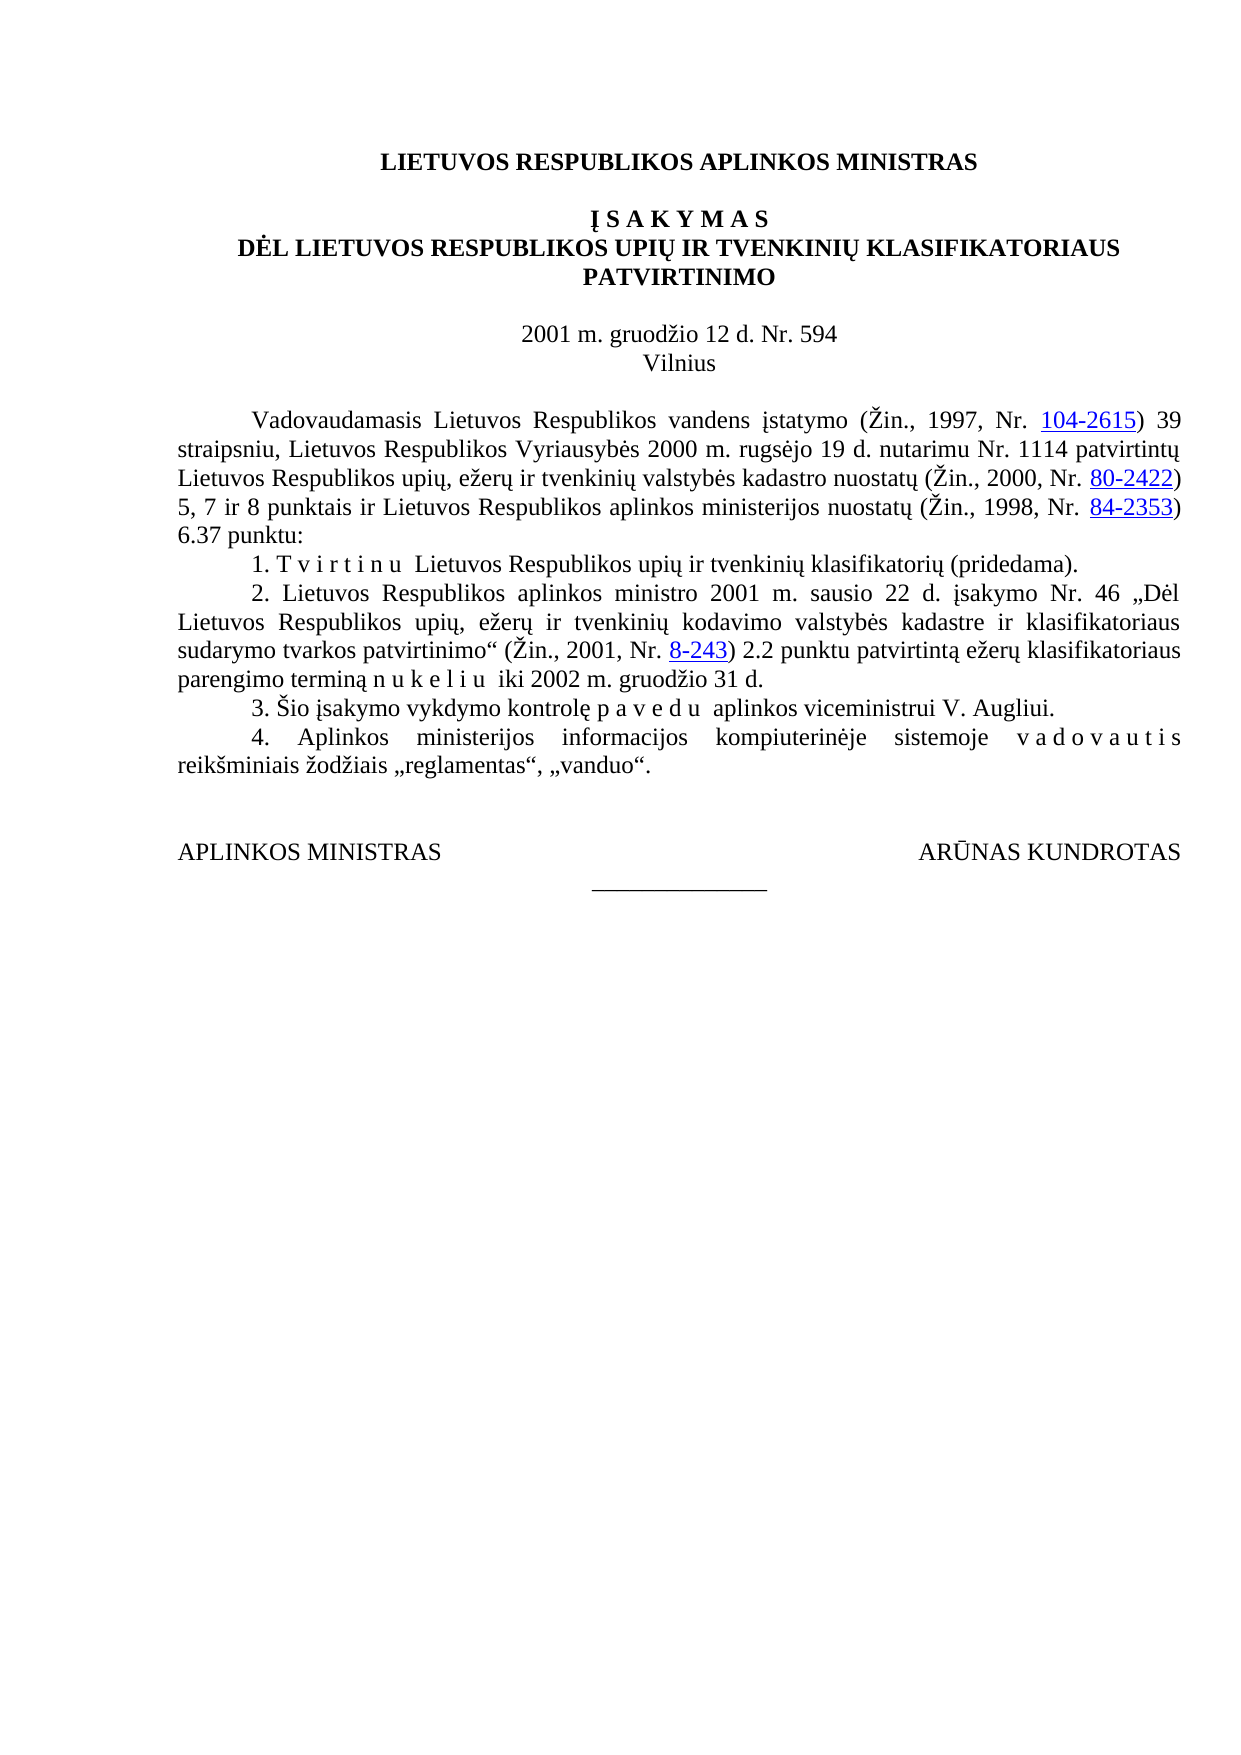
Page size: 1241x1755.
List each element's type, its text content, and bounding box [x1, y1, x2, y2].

text Į S A K Y M A S [177, 204, 1181, 233]
text LIETUVOS RESPUBLIKOS APLINKOS MINISTRAS [177, 147, 1181, 176]
text 1. Tvirtinu Lietuvos Respublikos upių ir tvenkinių klasifikatorių (pridedama). [177, 549, 1181, 578]
text DĖL LIETUVOS RESPUBLIKOS UPIŲ IR TVENKINIŲ KLASIFIKATORIAUS PATVIRTINIMO [177, 233, 1181, 291]
text 3. Šio įsakymo vykdymo kontrolę pavedu aplinkos viceministrui V. Augliui. [177, 693, 1181, 722]
text Vadovaudamasis Lietuvos Respublikos vandens įstatymo (Žin., 1997, Nr. 104-2615) 39 straipsniu, Lietuvos Respublikos Vyriausybės 2000 m. rugsėjo 19 d. nutarimu Nr. 1114 patvirtintų Lietuvos Respublikos upių, ežerų ir tvenkinių valstybės kadastro nuostatų (Žin., 2000, Nr. 80-2422) 5, 7 ir 8 punktais ir Lietuvos Respublikos aplinkos ministerijos nuostatų (Žin., 1998, Nr. 84-2353) 6.37 punktu: [177, 406, 1181, 549]
text 2001 m. gruodžio 12 d. Nr. 594 [177, 319, 1181, 348]
text APLINKOS MINISTRAS ARŪNAS KUNDROTAS [177, 837, 1181, 866]
text Vilnius [177, 348, 1181, 377]
text 4. Aplinkos ministerijos informacijos kompiuterinėje sistemoje vadovautis reikšminiais žodžiais „reglamentas“, „vanduo“. [177, 722, 1181, 779]
text 2. Lietuvos Respublikos aplinkos ministro 2001 m. sausio 22 d. įsakymo Nr. 46 „Dėl Lietuvos Respublikos upių, ežerų ir tvenkinių kodavimo valstybės kadastre ir klasifikatoriaus sudarymo tvarkos patvirtinimo“ (Žin., 2001, Nr. 8-243) 2.2 punktu patvirtintą ežerų klasifikatoriaus parengimo terminą nukeliu iki 2002 m. gruodžio 31 d. [177, 578, 1181, 693]
text ______________ [177, 866, 1181, 894]
